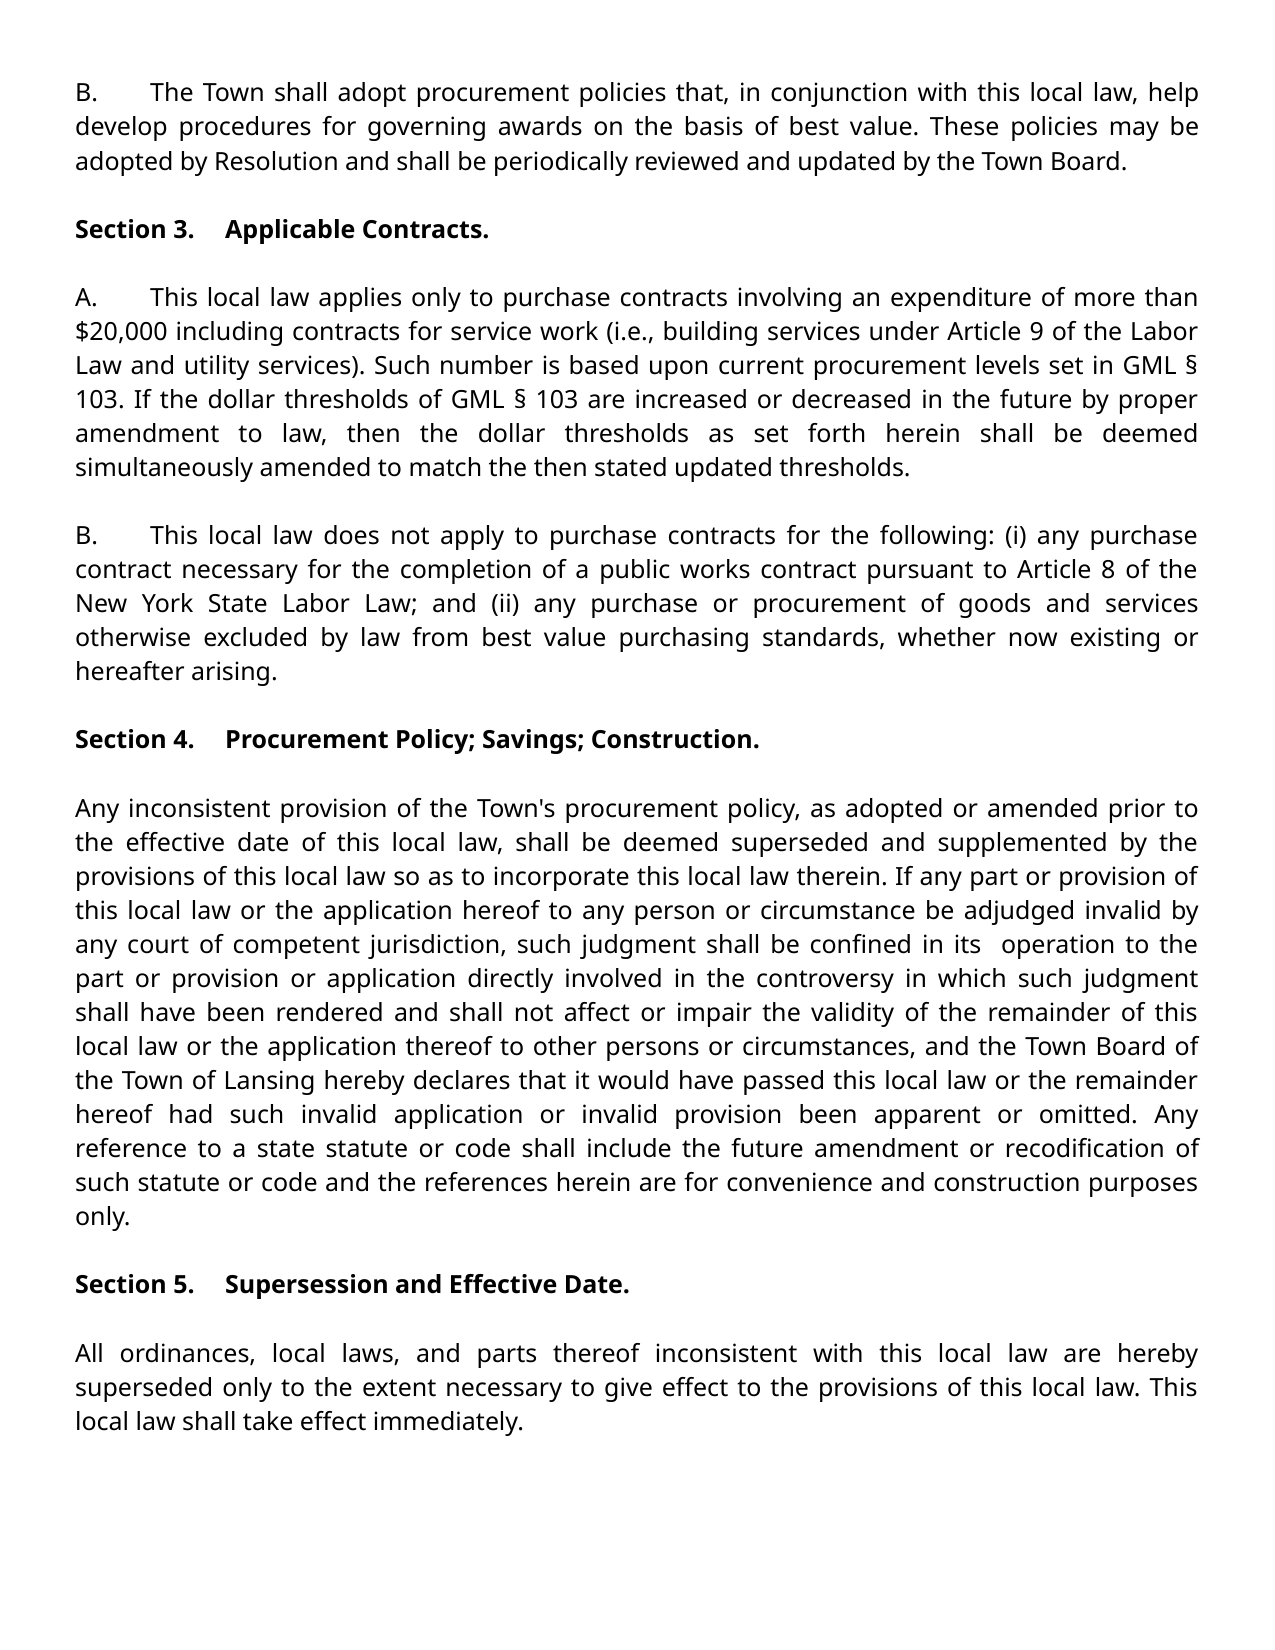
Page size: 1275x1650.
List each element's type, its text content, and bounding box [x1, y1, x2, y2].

text All ordinances, local laws, and parts thereof inconsistent with this local law are hereby superseded only to the extent necessary to give effect to the provisions of this local law. This local law shall take effect immediately. [75, 1335, 1200, 1437]
text B. This local law does not apply to purchase contracts for the following: (i) any purchase contract necessary for the completion of a public works contract pursuant to Article 8 of the New York State Labor Law; and (ii) any purchase or procurement of goods and services otherwise excluded by law from best value purchasing standards, whether now existing or hereafter arising. [75, 518, 1200, 688]
text Section 3. Applicable Contracts. [75, 211, 1200, 245]
text Section 4. Procurement Policy; Savings; Construction. [75, 722, 1200, 756]
text B. The Town shall adopt procurement policies that, in conjunction with this local law, help develop procedures for governing awards on the basis of best value. These policies may be adopted by Resolution and shall be periodically reviewed and updated by the Town Board. [75, 75, 1200, 177]
text Section 5. Supersession and Effective Date. [75, 1267, 1200, 1301]
text Any inconsistent provision of the Town's procurement policy, as adopted or amended prior to the effective date of this local law, shall be deemed superseded and supplemented by the provisions of this local law so as to incorporate this local law therein. If any part or provision of this local law or the application hereof to any person or circumstance be adjudged invalid by any court of competent jurisdiction, such judgment shall be confined in its operation to the part or provision or application directly involved in the controversy in which such judgment shall have been rendered and shall not affect or impair the validity of the remainder of this local law or the application thereof to other persons or circumstances, and the Town Board of the Town of Lansing hereby declares that it would have passed this local law or the remainder hereof had such invalid application or invalid provision been apparent or omitted. Any reference to a state statute or code shall include the future amendment or recodification of such statute or code and the references herein are for convenience and construction purposes only. [75, 790, 1200, 1233]
text A. This local law applies only to purchase contracts involving an expenditure of more than $20,000 including contracts for service work (i.e., building services under Article 9 of the Labor Law and utility services). Such number is based upon current procurement levels set in GML § 103. If the dollar thresholds of GML § 103 are increased or decreased in the future by proper amendment to law, then the dollar thresholds as set forth herein shall be deemed simultaneously amended to match the then stated updated thresholds. [75, 279, 1200, 484]
